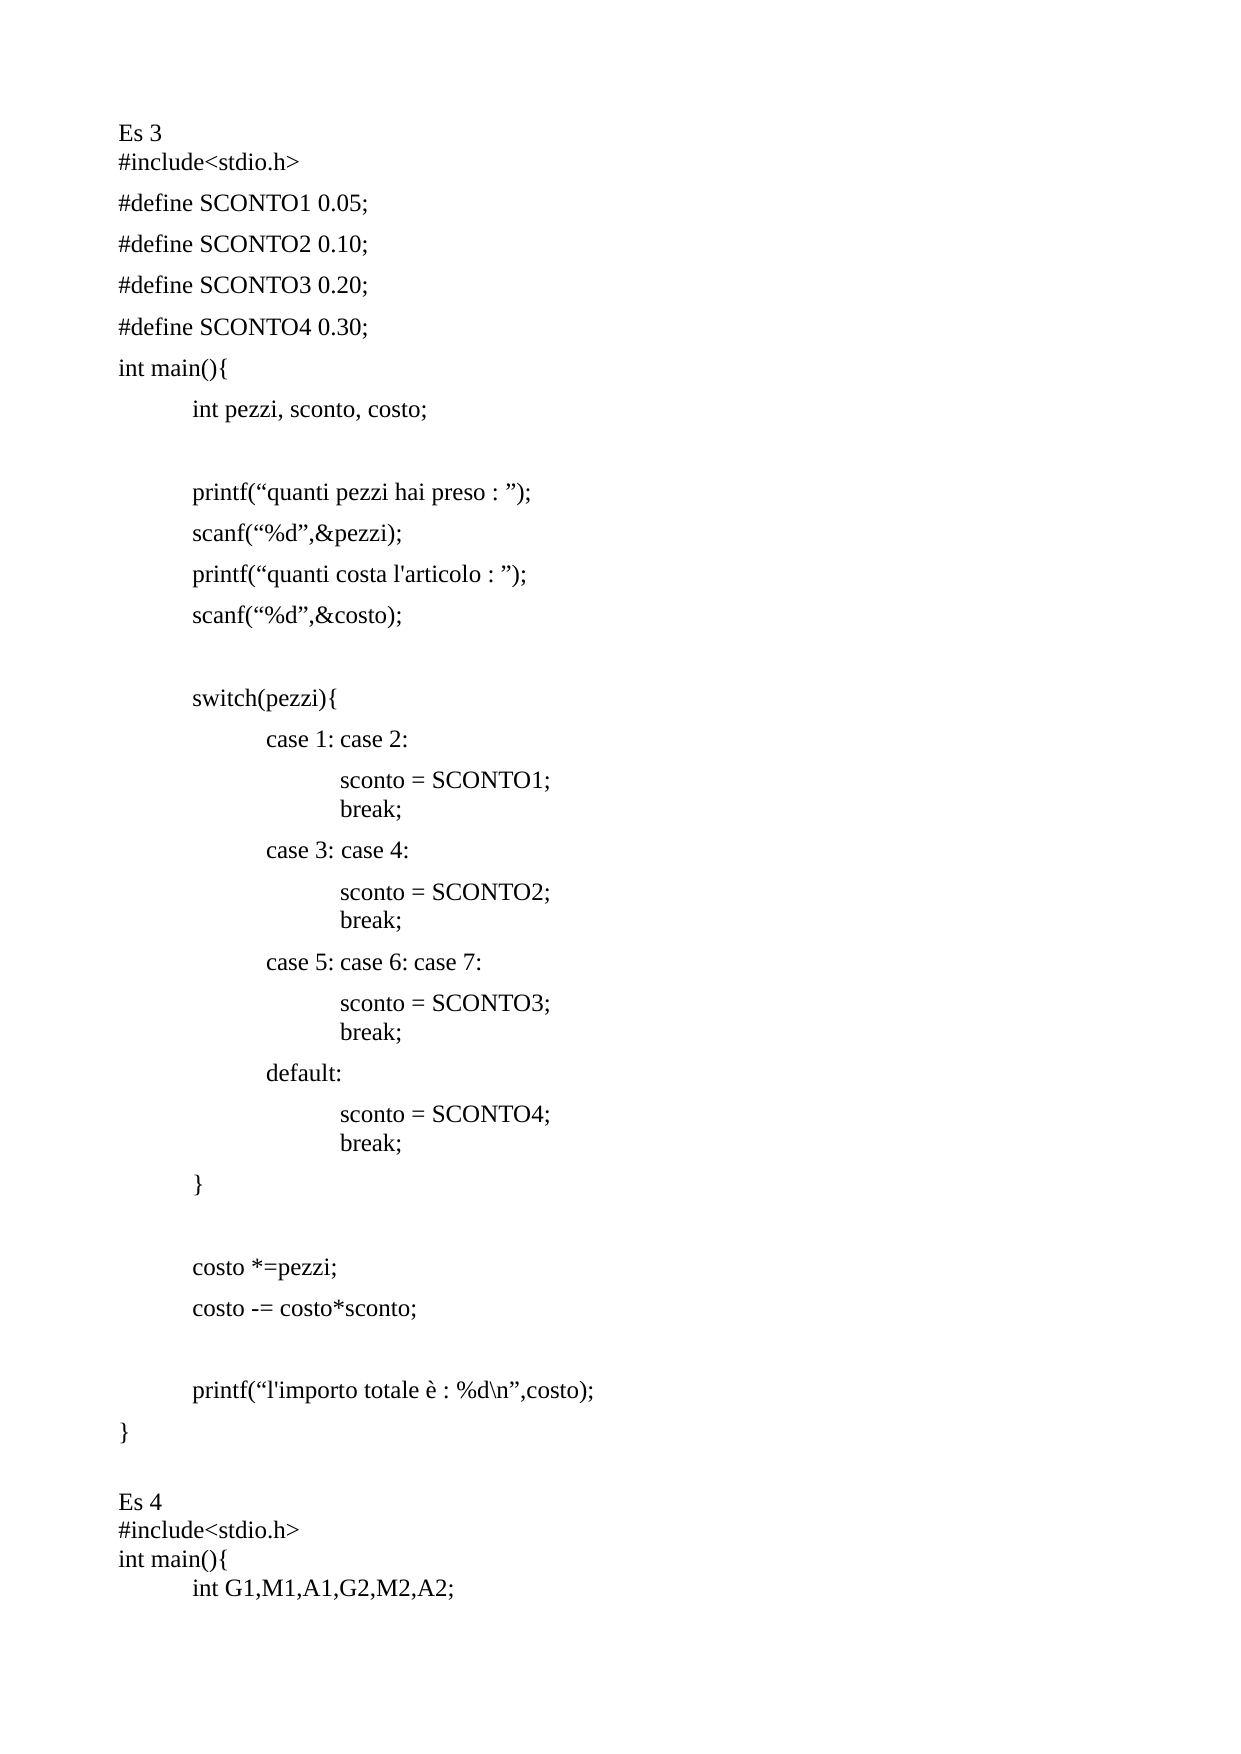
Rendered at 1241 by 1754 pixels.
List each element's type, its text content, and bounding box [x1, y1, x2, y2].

text int main(){ [118, 353, 1122, 382]
text case 3: case 4: [118, 836, 1122, 864]
text default: [118, 1058, 1122, 1087]
text #define SCONTO2 0.10; [118, 229, 1122, 258]
text sconto = SCONTO1; [118, 766, 1122, 794]
text break; [118, 1128, 1122, 1157]
text #include<stdio.h> [118, 147, 1122, 176]
text sconto = SCONTO2; [118, 877, 1122, 906]
text costo -= costo*sconto; [118, 1293, 1122, 1322]
text scanf(“%d”,&costo); [118, 601, 1122, 629]
text Es 4 [118, 1487, 1122, 1516]
text printf(“quanti costa l'articolo : ”); [118, 559, 1122, 588]
text case 1: case 2: [118, 724, 1122, 753]
text break; [118, 906, 1122, 934]
text printf(“quanti pezzi hai preso : ”); [118, 477, 1122, 506]
text scanf(“%d”,&pezzi); [118, 518, 1122, 547]
text case 5: case 6: case 7: [118, 947, 1122, 976]
text int G1,M1,A1,G2,M2,A2; [118, 1573, 1122, 1602]
text sconto = SCONTO3; [118, 988, 1122, 1017]
text #define SCONTO1 0.05; [118, 188, 1122, 217]
text printf(“l'importo totale è : %d\n”,costo); [118, 1376, 1122, 1404]
text break; [118, 1017, 1122, 1046]
text int main(){ [118, 1544, 1122, 1573]
text int pezzi, sconto, costo; [118, 394, 1122, 423]
text sconto = SCONTO4; [118, 1099, 1122, 1128]
text } [118, 1169, 1122, 1198]
text switch(pezzi){ [118, 683, 1122, 712]
text break; [118, 794, 1122, 823]
text } [118, 1417, 1122, 1446]
text #define SCONTO4 0.30; [118, 312, 1122, 341]
text #define SCONTO3 0.20; [118, 271, 1122, 299]
text costo *=pezzi; [118, 1252, 1122, 1281]
text Es 3 [118, 118, 1122, 147]
text #include<stdio.h> [118, 1516, 1122, 1544]
